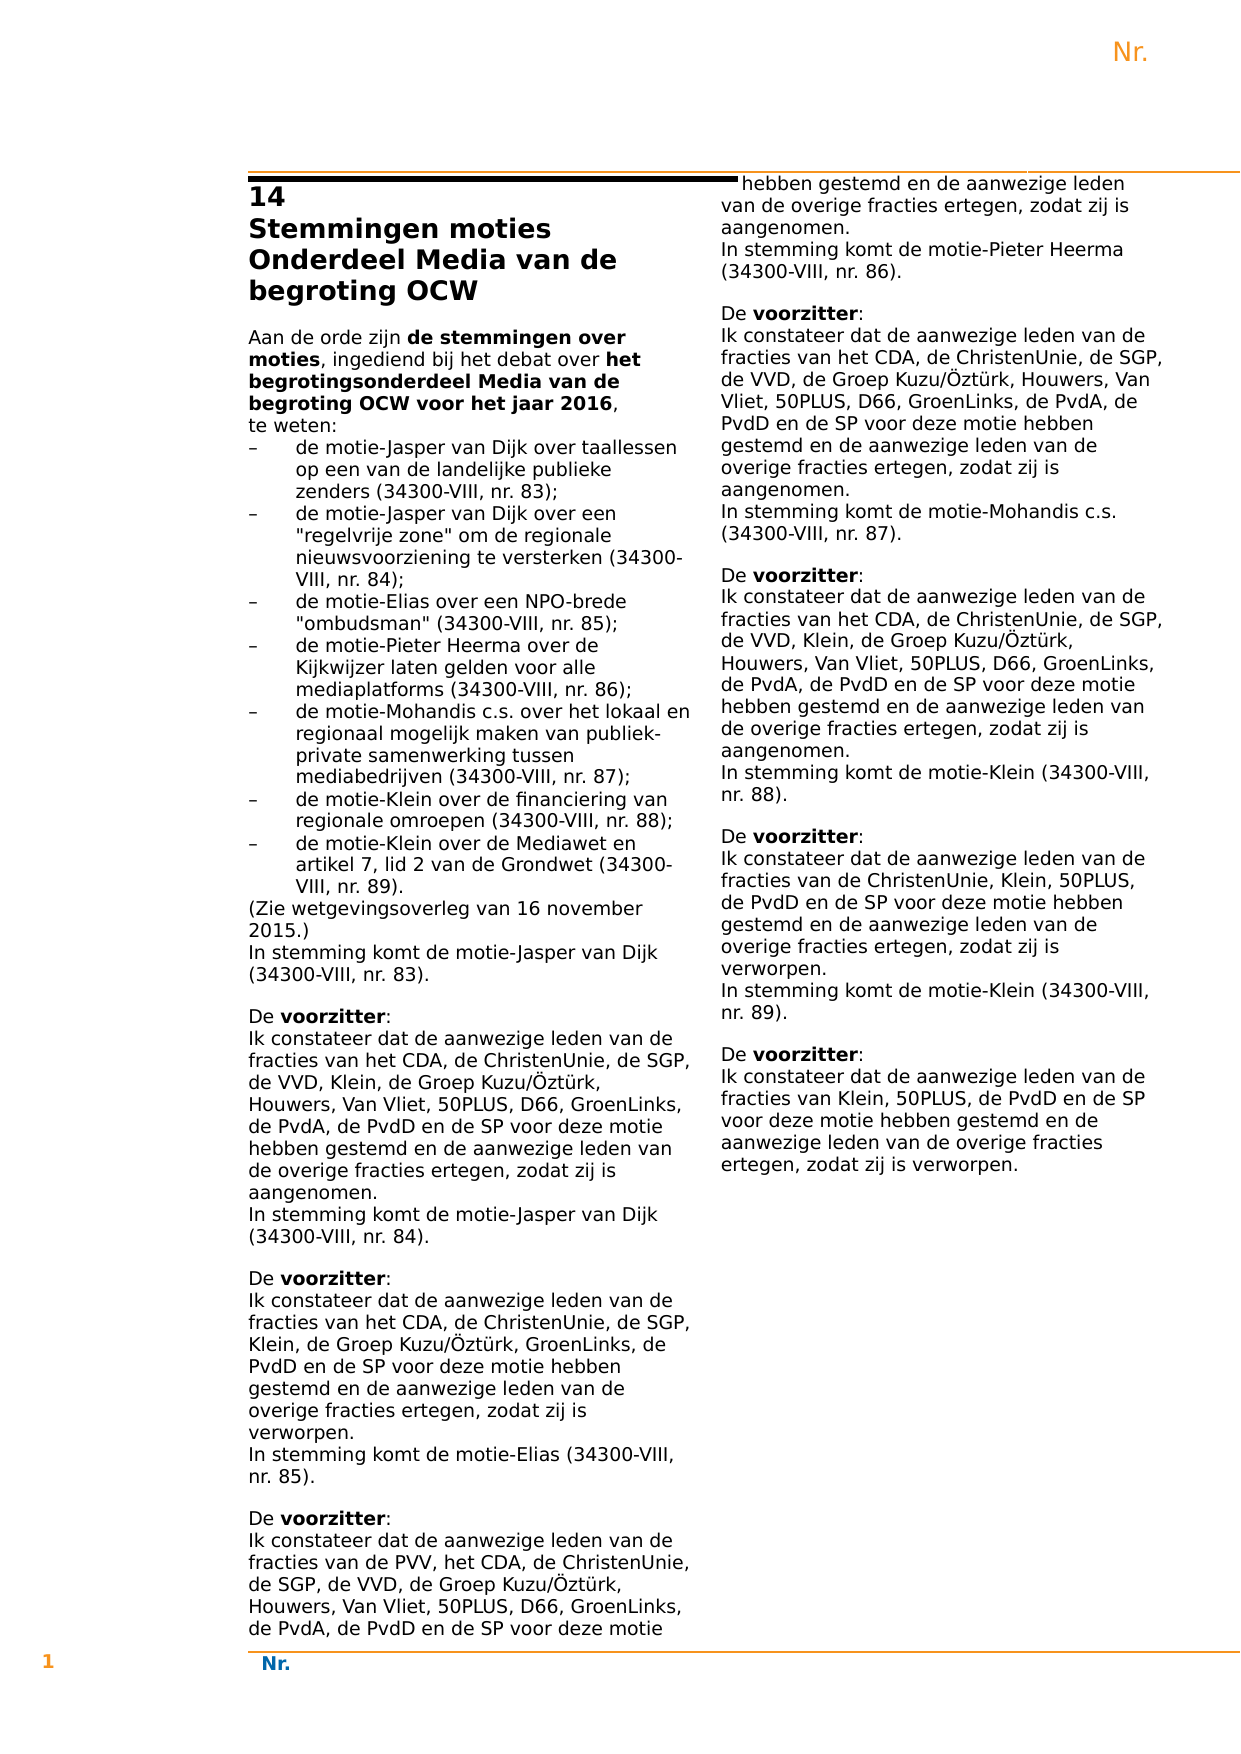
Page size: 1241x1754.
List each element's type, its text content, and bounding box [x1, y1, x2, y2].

text De voorzitter: [721, 564, 1163, 586]
text hebben gestemd en de aanwezige leden van de overige fracties ertegen, zodat zij is aangenomen. [721, 173, 1163, 239]
text Ik constateer dat de aanwezige leden van de fracties van het CDA, de ChristenUnie, de SGP, de VVD, Klein, de Groep Kuzu/Öztürk, Houwers, Van Vliet, 50PLUS, D66, GroenLinks, de PvdA, de PvdD en de SP voor deze motie hebben gestemd en de aanwezige leden van de overige fracties ertegen, zodat zij is aangenomen. [721, 586, 1163, 762]
text Ik constateer dat de aanwezige leden van de fracties van het CDA, de ChristenUnie, de SGP, de VVD, Klein, de Groep Kuzu/Öztürk, Houwers, Van Vliet, 50PLUS, D66, GroenLinks, de PvdA, de PvdD en de SP voor deze motie hebben gestemd en de aanwezige leden van de overige fracties ertegen, zodat zij is aangenomen. [248, 1028, 691, 1204]
list de motie-Mohandis c.s. over het lokaal en regionaal mogelijk maken van publiek-private samenwerking tussen mediabedrijven (34300-VIII, nr. 87); [248, 701, 691, 788]
text In stemming komt de motie-Klein (34300-VIII, nr. 88). [721, 762, 1163, 806]
text (Zie wetgevingsoverleg van 16 november 2015.) [248, 898, 691, 942]
text Aan de orde zijn de stemmingen over moties, ingediend bij het debat over het begrotingsonderdeel Media van de begroting OCW voor het jaar 2016, [248, 327, 691, 415]
list de motie-Klein over de financiering van regionale omroepen (34300-VIII, nr. 88); [248, 788, 691, 832]
text Ik constateer dat de aanwezige leden van de fracties van het CDA, de ChristenUnie, de SGP, de VVD, de Groep Kuzu/Öztürk, Houwers, Van Vliet, 50PLUS, D66, GroenLinks, de PvdA, de PvdD en de SP voor deze motie hebben gestemd en de aanwezige leden van de overige fracties ertegen, zodat zij is aangenomen. [721, 325, 1163, 501]
list de motie-Elias over een NPO-brede "ombudsman" (34300-VIII, nr. 85); [248, 591, 691, 634]
text te weten: [248, 415, 691, 437]
text In stemming komt de motie-Klein (34300-VIII, nr. 89). [721, 980, 1163, 1024]
text In stemming komt de motie-Pieter Heerma (34300-VIII, nr. 86). [721, 239, 1163, 283]
text De voorzitter: [721, 1044, 1163, 1066]
list de motie-Pieter Heerma over de Kijkwijzer laten gelden voor alle mediaplatforms (34300-VIII, nr. 86); [248, 634, 691, 701]
text Ik constateer dat de aanwezige leden van de fracties van de PVV, het CDA, de ChristenUnie, de SGP, de VVD, de Groep Kuzu/Öztürk, Houwers, Van Vliet, 50PLUS, D66, GroenLinks, de PvdA, de PvdD en de SP voor deze motie [248, 1530, 691, 1640]
text Ik constateer dat de aanwezige leden van de fracties van de ChristenUnie, Klein, 50PLUS, de PvdD en de SP voor deze motie hebben gestemd en de aanwezige leden van de overige fracties ertegen, zodat zij is verworpen. [721, 848, 1163, 980]
text Ik constateer dat de aanwezige leden van de fracties van het CDA, de ChristenUnie, de SGP, Klein, de Groep Kuzu/Öztürk, GroenLinks, de PvdD en de SP voor deze motie hebben gestemd en de aanwezige leden van de overige fracties ertegen, zodat zij is verworpen. [248, 1290, 691, 1444]
text In stemming komt de motie-Jasper van Dijk (34300-VIII, nr. 84). [248, 1204, 691, 1248]
text In stemming komt de motie-Mohandis c.s. (34300-VIII, nr. 87). [721, 501, 1163, 544]
text In stemming komt de motie-Elias (34300-VIII, nr. 85). [248, 1444, 691, 1488]
list de motie-Jasper van Dijk over een "regelvrije zone" om de regionale nieuwsvoorziening te versterken (34300-VIII, nr. 84); [248, 503, 691, 591]
text De voorzitter: [248, 1508, 691, 1530]
text De voorzitter: [721, 303, 1163, 325]
title 14 Stemmingen moties Onderdeel Media van de begroting OCW [248, 182, 691, 307]
list de motie-Klein over de Mediawet en artikel 7, lid 2 van de Grondwet (34300-VIII, nr. 89). [248, 832, 691, 898]
text De voorzitter: [721, 826, 1163, 848]
text De voorzitter: [248, 1006, 691, 1028]
list de motie-Jasper van Dijk over taallessen op een van de landelijke publieke zenders (34300-VIII, nr. 83); [248, 437, 691, 503]
text De voorzitter: [248, 1268, 691, 1290]
text Ik constateer dat de aanwezige leden van de fracties van Klein, 50PLUS, de PvdD en de SP voor deze motie hebben gestemd en de aanwezige leden van de overige fracties ertegen, zodat zij is verworpen. [721, 1066, 1163, 1176]
text In stemming komt de motie-Jasper van Dijk (34300-VIII, nr. 83). [248, 942, 691, 986]
